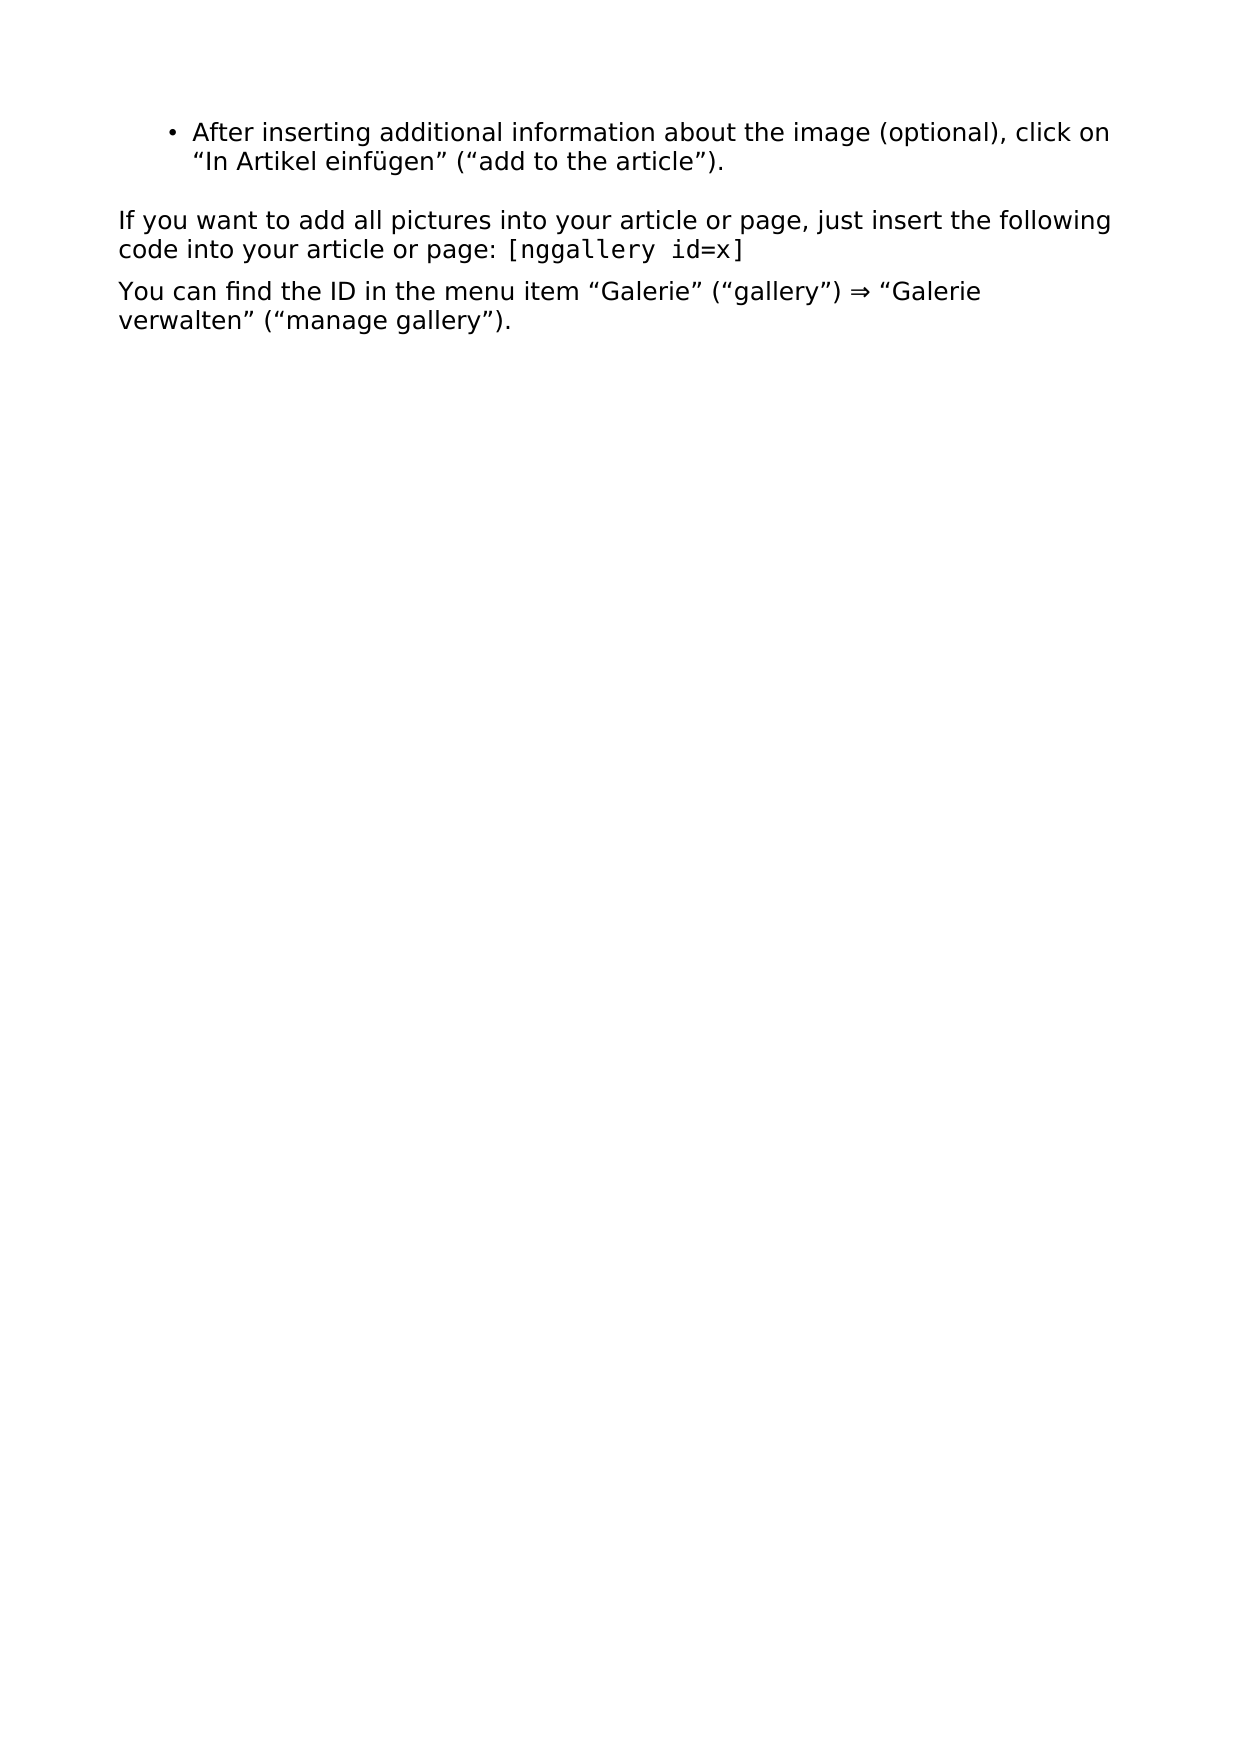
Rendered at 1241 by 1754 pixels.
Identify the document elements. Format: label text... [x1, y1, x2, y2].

text You can find the ID in the menu item “Galerie” (“gallery”) ⇒ “Galerie verwalten” (“manage gallery”). [118, 277, 1122, 335]
text If you want to add all pictures into your article or page, just insert the following code into your article or page: [nggallery id=x] [118, 206, 1122, 264]
list After inserting additional information about the image (optional), click on “In Artikel einfügen” (“add to the article”). [177, 118, 1122, 176]
